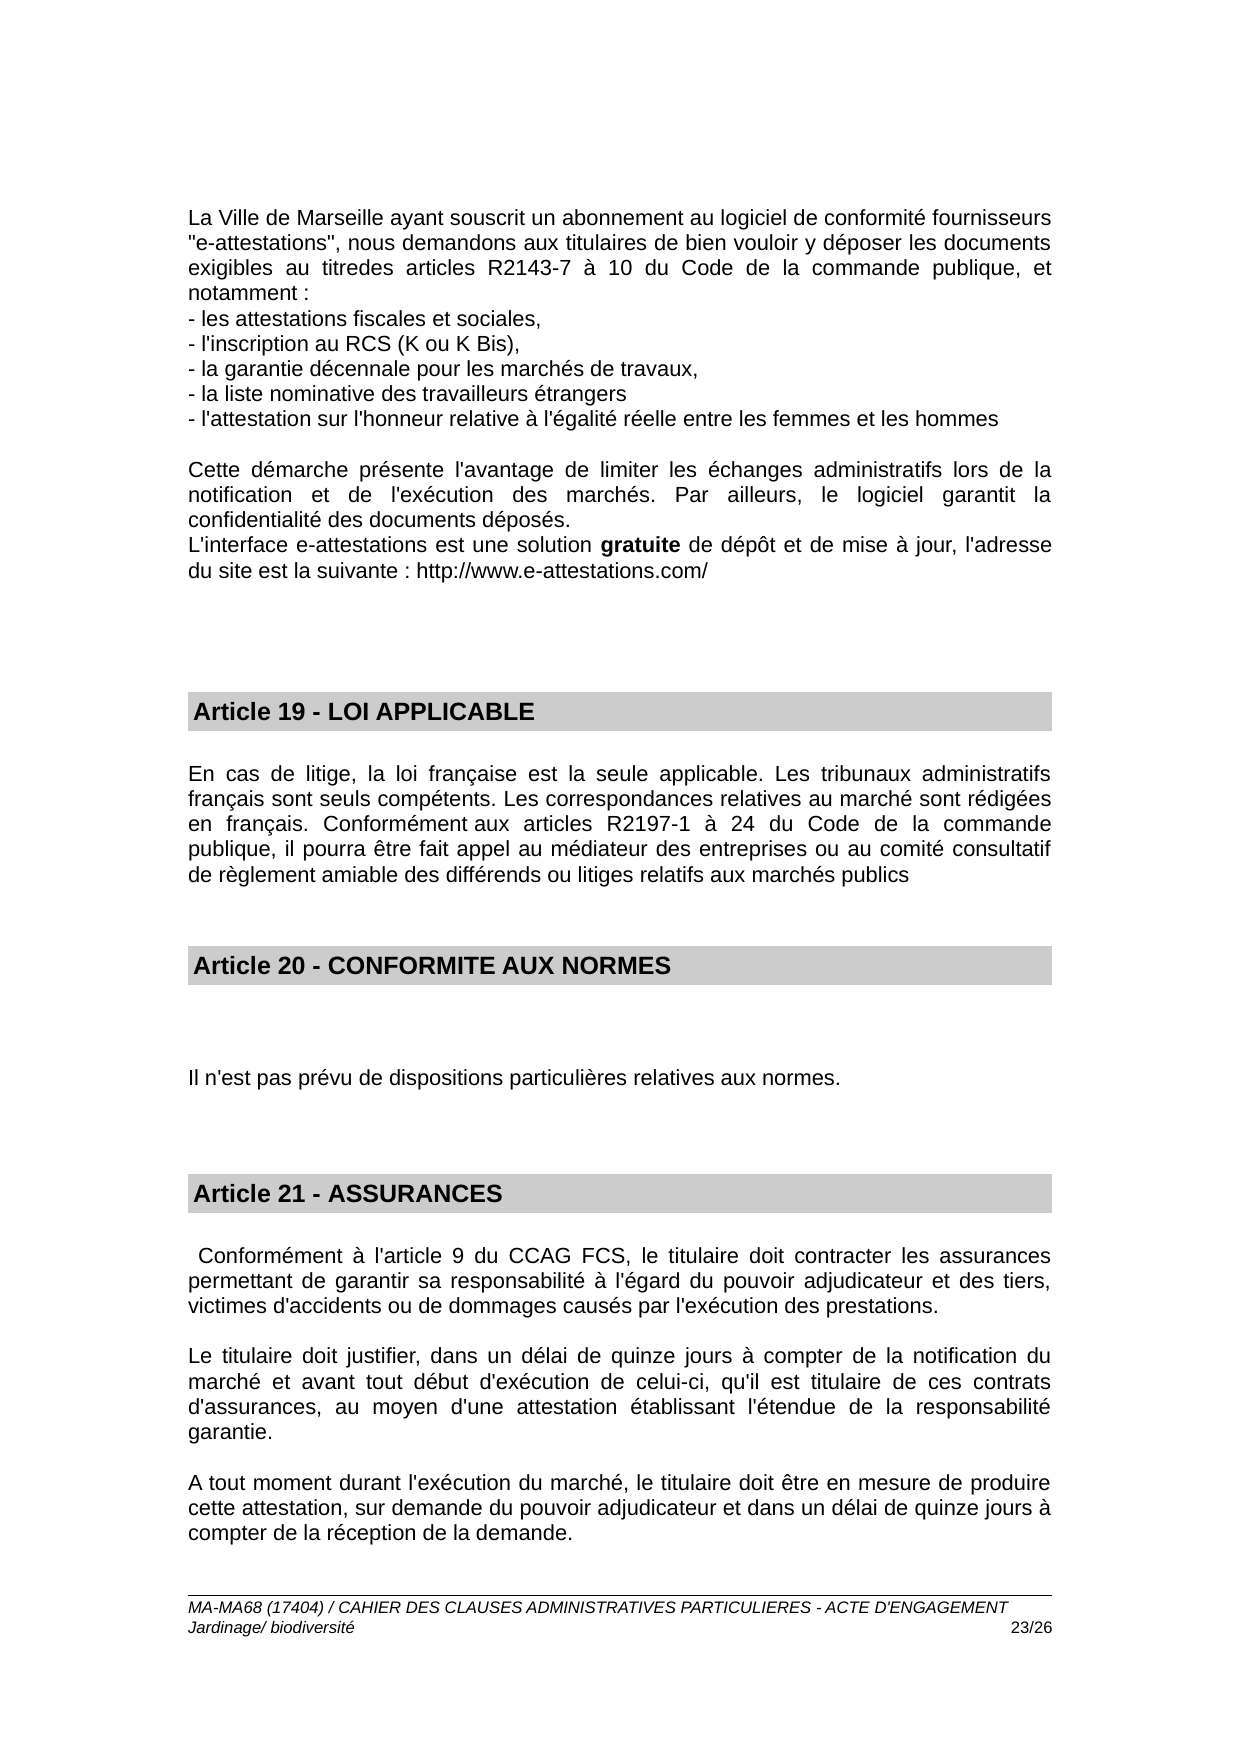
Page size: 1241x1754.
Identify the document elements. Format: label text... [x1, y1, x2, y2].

text La Ville de Marseille ayant souscrit un abonnement au logiciel de conformité fournisseurs "e-attestations", nous demandons aux titulaires de bien vouloir y déposer les documents exigibles au titredes articles R2143-7 à 10 du Code de la commande publique, et notamment : [188, 204, 1052, 305]
text A tout moment durant l'exécution du marché, le titulaire doit être en mesure de produire cette attestation, sur demande du pouvoir adjudicateur et dans un délai de quinze jours à compter de la réception de la demande. [188, 1469, 1052, 1545]
text Il n'est pas prévu de dispositions particulières relatives aux normes. [188, 1064, 1052, 1090]
text - l'inscription au RCS (K ou K Bis), [188, 331, 1052, 356]
text L'interface e-attestations est une solution gratuite de dépôt et de mise à jour, l'adresse du site est la suivante : http://www.e-attestations.com/ [188, 532, 1052, 583]
text - la liste nominative des travailleurs étrangers [188, 381, 1052, 406]
text - la garantie décennale pour les marchés de travaux, [188, 356, 1052, 381]
text Cette démarche présente l'avantage de limiter les échanges administratifs lors de la notification et de l'exécution des marchés. Par ailleurs, le logiciel garantit la confidentialité des documents déposés. [188, 457, 1052, 532]
text En cas de litige, la loi française est la seule applicable. Les tribunaux administratifs français sont seuls compétents. Les correspondances relatives au marché sont rédigées en français. Conformément aux articles R2197-1 à 24 du Code de la commande publique, il pourra être fait appel au médiateur des entreprises ou au comité consultatif de règlement amiable des différends ou litiges relatifs aux marchés publics [188, 761, 1052, 887]
subtitle CONFORMITE AUX NORMES [190, 948, 1050, 983]
text - les attestations fiscales et sociales, [188, 305, 1052, 331]
text Conformément à l'article 9 du CCAG FCS, le titulaire doit contracter les assurances permettant de garantir sa responsabilité à l'égard du pouvoir adjudicateur et des tiers, victimes d'accidents ou de dommages causés par l'exécution des prestations. [188, 1242, 1052, 1318]
text Le titulaire doit justifier, dans un délai de quinze jours à compter de la notification du marché et avant tout début d'exécution de celui-ci, qu'il est titulaire de ces contrats d'assurances, au moyen d'une attestation établissant l'étendue de la responsabilité garantie. [188, 1343, 1052, 1444]
text - l'attestation sur l'honneur relative à l'égalité réelle entre les femmes et les hommes [188, 406, 1052, 431]
subtitle ASSURANCES [190, 1176, 1050, 1211]
subtitle LOI APPLICABLE [190, 695, 1050, 729]
